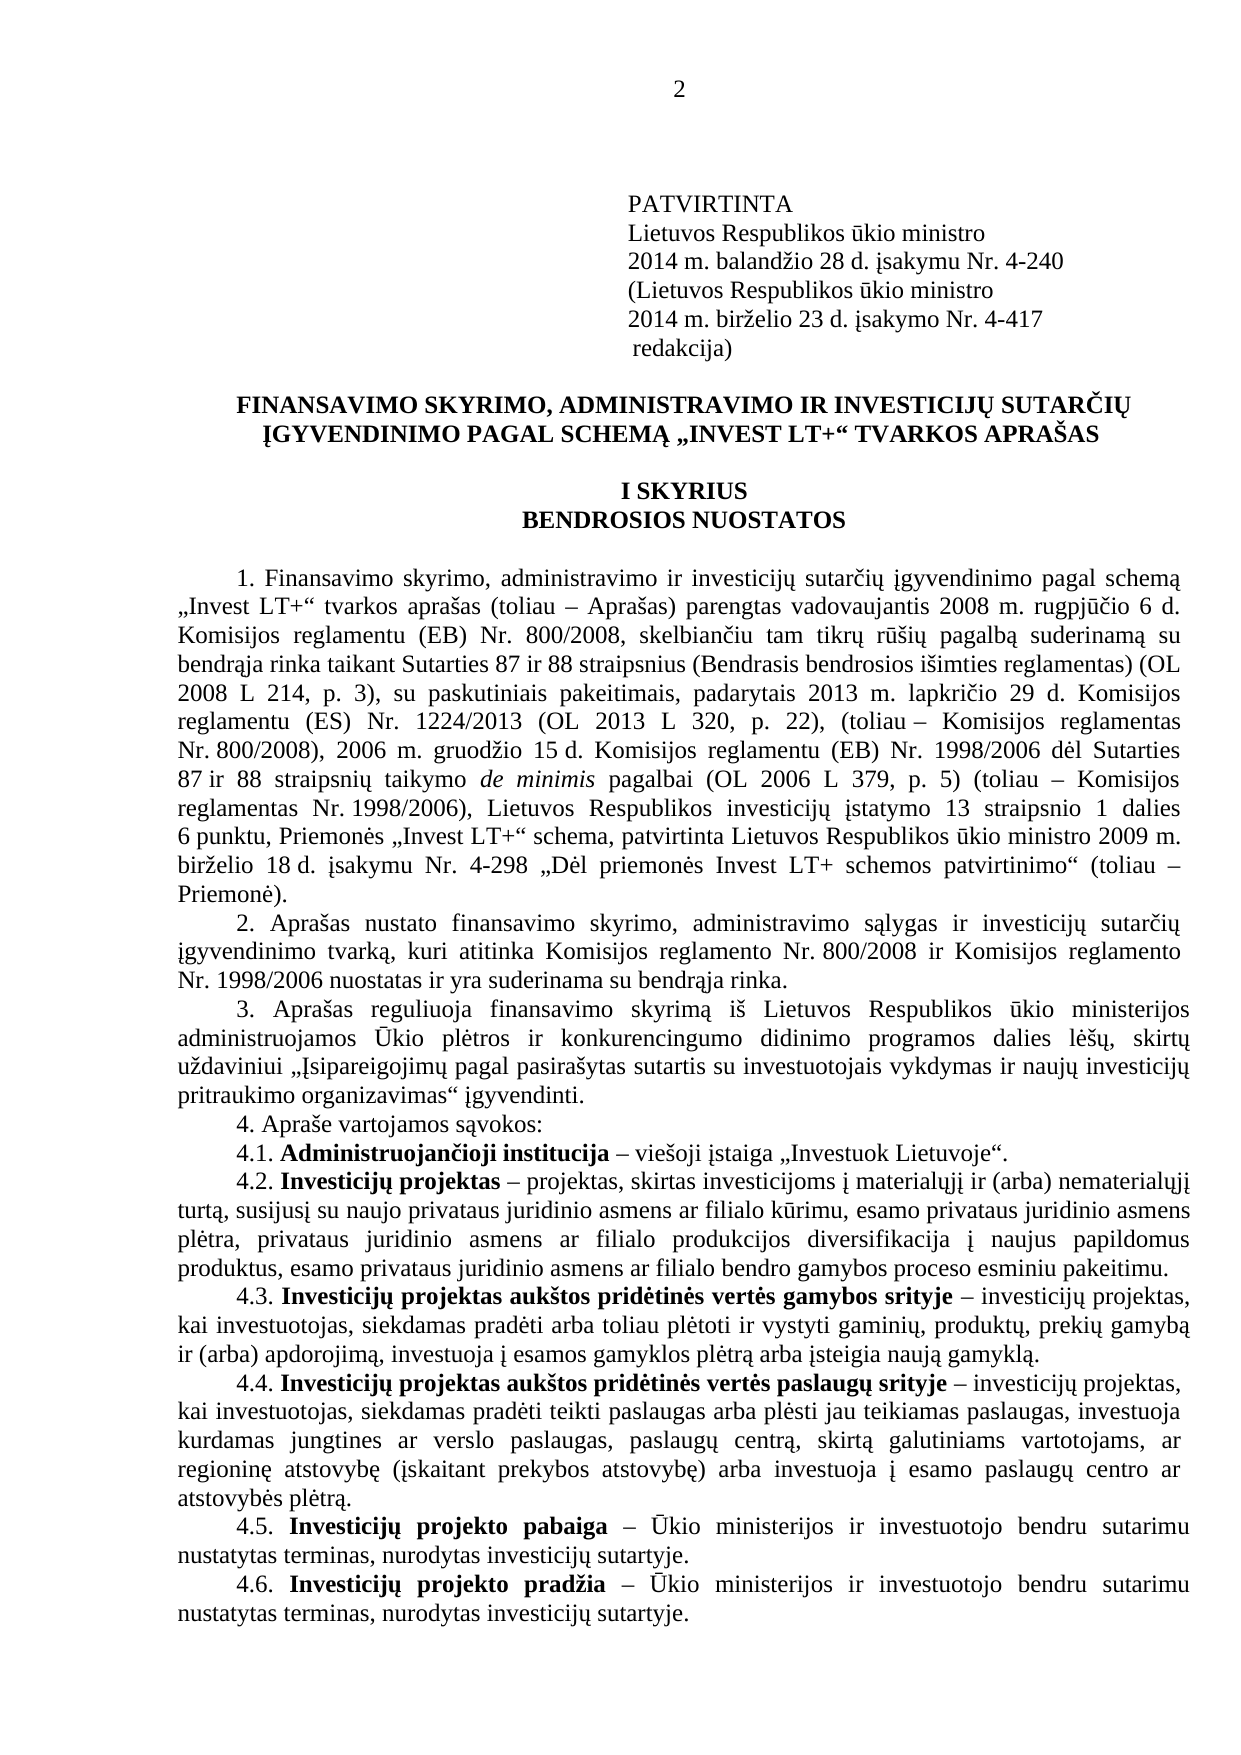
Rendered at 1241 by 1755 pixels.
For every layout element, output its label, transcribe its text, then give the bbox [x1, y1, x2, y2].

text 4.4. Investicijų projektas aukštos pridėtinės vertės paslaugų srityje – investicijų projektas, kai investuotojas, siekdamas pradėti teikti paslaugas arba plėsti jau teikiamas paslaugas, investuoja kurdamas jungtines ar verslo paslaugas, paslaugų centrą, skirtą galutiniams vartotojams, ar regioninę atstovybę (įskaitant prekybos atstovybę) arba investuoja į esamo paslaugų centro ar atstovybės plėtrą. [177, 1368, 1181, 1511]
text 3. Aprašas reguliuoja finansavimo skyrimą iš Lietuvos Respublikos ūkio ministerijos administruojamos Ūkio plėtros ir konkurencingumo didinimo programos dalies lėšų, skirtų uždaviniui „Įsipareigojimų pagal pasirašytas sutartis su investuotojais vykdymas ir naujų investicijų pritraukimo organizavimas“ įgyvendinti. [177, 994, 1191, 1109]
text 4.3. Investicijų projektas aukštos pridėtinės vertės gamybos srityje – investicijų projektas, kai investuotojas, siekdamas pradėti arba toliau plėtoti ir vystyti gaminių, produktų, prekių gamybą ir (arba) apdorojimą, investuoja į esamos gamyklos plėtrą arba įsteigia naują gamyklą. [177, 1281, 1191, 1368]
text Lietuvos Respublikos ūkio ministro [177, 218, 1191, 246]
text redakcija) [177, 333, 1191, 361]
text 2014 m. birželio 23 d. įsakymo Nr. 4-417 [177, 304, 1191, 333]
text 4.6. Investicijų projekto pradžia – Ūkio ministerijos ir investuotojo bendru sutarimu nustatytas terminas, nurodytas investicijų sutartyje. [177, 1569, 1191, 1626]
text 2. Aprašas nustato finansavimo skyrimo, administravimo sąlygas ir investicijų sutarčių įgyvendinimo tvarką, kuri atitinka Komisijos reglamento Nr. 800/2008 ir Komisijos reglamento Nr. 1998/2006 nuostatas ir yra suderinama su bendrąja rinka. [177, 908, 1181, 994]
text 1. Finansavimo skyrimo, administravimo ir investicijų sutarčių įgyvendinimo pagal schemą „Invest LT+“ tvarkos aprašas (toliau – Aprašas) parengtas vadovaujantis 2008 m. rugpjūčio 6 d. Komisijos reglamentu (EB) Nr. 800/2008, skelbiančiu tam tikrų rūšių pagalbą suderinamą su bendrąja rinka taikant Sutarties 87 ir 88 straipsnius (Bendrasis bendrosios išimties reglamentas) (OL 2008 L 214, p. 3), su paskutiniais pakeitimais, padarytais 2013 m. lapkričio 29 d. Komisijos reglamentu (ES) Nr. 1224/2013 (OL 2013 L 320, p. 22), (toliau – Komisijos reglamentas Nr. 800/2008), 2006 m. gruodžio 15 d. Komisijos reglamentu (EB) Nr. 1998/2006 dėl Sutarties 87 ir 88 straipsnių taikymo de minimis pagalbai (OL 2006 L 379, p. 5) (toliau – Komisijos reglamentas Nr. 1998/2006), Lietuvos Respublikos investicijų įstatymo 13 straipsnio 1 dalies 6 punktu, Priemonės „Invest LT+“ schema, patvirtinta Lietuvos Respublikos ūkio ministro 2009 m. birželio 18 d. įsakymu Nr. 4-298 „Dėl priemonės Invest LT+ schemos patvirtinimo“ (toliau – Priemonė). [177, 563, 1181, 908]
text 2014 m. balandžio 28 d. įsakymu Nr. 4-240 [177, 246, 1191, 275]
text 4. Apraše vartojamos sąvokos: [177, 1109, 1191, 1138]
text I SKYRIUS [177, 476, 1191, 505]
text BENDROSIOS NUOSTATOS [177, 505, 1191, 534]
text 4.2. Investicijų projektas – projektas, skirtas investicijoms į materialųjį ir (arba) nematerialųjį turtą, susijusį su naujo privataus juridinio asmens ar filialo kūrimu, esamo privataus juridinio asmens plėtra, privataus juridinio asmens ar filialo produkcijos diversifikacija į naujus papildomus produktus, esamo privataus juridinio asmens ar filialo bendro gamybos proceso esminiu pakeitimu. [177, 1166, 1191, 1281]
text 4.5. Investicijų projekto pabaiga – Ūkio ministerijos ir investuotojo bendru sutarimu nustatytas terminas, nurodytas investicijų sutartyje. [177, 1511, 1191, 1569]
text 4.1. Administruojančioji institucija – viešoji įstaiga „Investuok Lietuvoje“. [177, 1138, 1191, 1166]
text (Lietuvos Respublikos ūkio ministro [177, 275, 1191, 304]
text FINANSAVIMO SKYRIMO, ADMINISTRAVIMO IR INVESTICIJŲ SUTARČIŲ ĮGYVENDINIMO PAGAL SCHEMĄ „INVEST LT+“ TVARKOS APRAŠAS [177, 390, 1191, 448]
text PATVIRTINTA [177, 189, 1191, 218]
